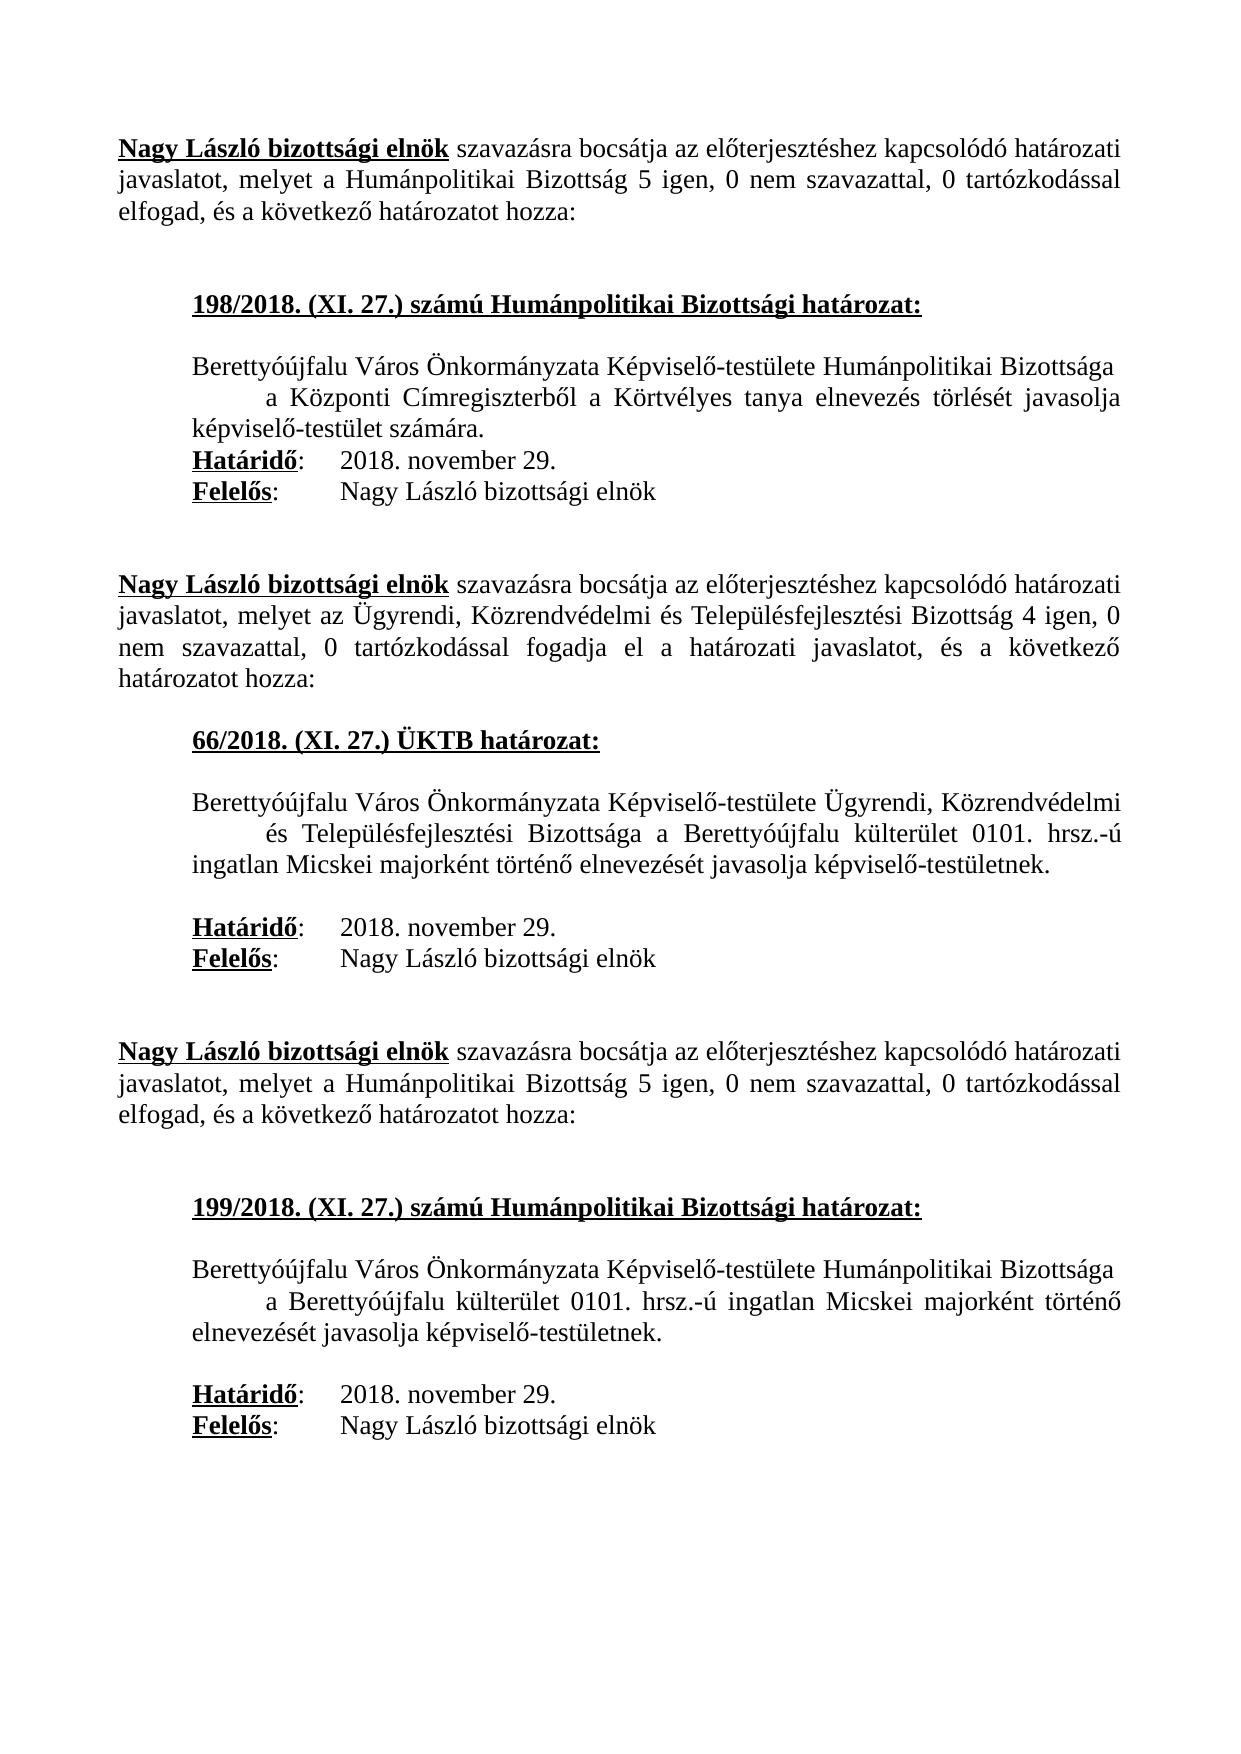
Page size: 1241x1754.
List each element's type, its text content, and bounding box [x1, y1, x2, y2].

text Berettyóújfalu Város Önkormányzata Képviselő-testülete Ügyrendi, Közrendvédelmi és Településfejlesztési Bizottsága a Berettyóújfalu külterület 0101. hrsz.-ú ingatlan Micskei majorként történő elnevezését javasolja képviselő-testületnek. [192, 786, 1122, 880]
text 66/2018. (XI. 27.) ÜKTB határozat: [192, 724, 1122, 755]
text Határidő: 2018. november 29. [192, 1378, 1122, 1409]
text Nagy László bizottsági elnök szavazásra bocsátja az előterjesztéshez kapcsolódó határozati javaslatot, melyet a Humánpolitikai Bizottság 5 igen, 0 nem szavazattal, 0 tartózkodással elfogad, és a következő határozatot hozza: [118, 132, 1122, 226]
text Határidő: 2018. november 29. [192, 911, 1122, 942]
text 198/2018. (XI. 27.) számú Humánpolitikai Bizottsági határozat: [192, 288, 1122, 319]
text Felelős: Nagy László bizottsági elnök [192, 942, 1122, 973]
text Nagy László bizottsági elnök szavazásra bocsátja az előterjesztéshez kapcsolódó határozati javaslatot, melyet az Ügyrendi, Közrendvédelmi és Településfejlesztési Bizottság 4 igen, 0 nem szavazattal, 0 tartózkodással fogadja el a határozati javaslatot, és a következő határozatot hozza: [118, 568, 1122, 693]
text Nagy László bizottsági elnök szavazásra bocsátja az előterjesztéshez kapcsolódó határozati javaslatot, melyet a Humánpolitikai Bizottság 5 igen, 0 nem szavazattal, 0 tartózkodással elfogad, és a következő határozatot hozza: [118, 1036, 1122, 1129]
text Felelős: Nagy László bizottsági elnök [192, 1409, 1122, 1440]
text Határidő: 2018. november 29. [192, 444, 1122, 475]
text Berettyóújfalu Város Önkormányzata Képviselő-testülete Humánpolitikai Bizottsága a Berettyóújfalu külterület 0101. hrsz.-ú ingatlan Micskei majorként történő elnevezését javasolja képviselő-testületnek. [192, 1253, 1122, 1347]
text Berettyóújfalu Város Önkormányzata Képviselő-testülete Humánpolitikai Bizottsága a Központi Címregiszterből a Körtvélyes tanya elnevezés törlését javasolja képviselő-testület számára. [192, 350, 1122, 444]
text Felelős: Nagy László bizottsági elnök [192, 475, 1122, 506]
text 199/2018. (XI. 27.) számú Humánpolitikai Bizottsági határozat: [192, 1191, 1122, 1222]
